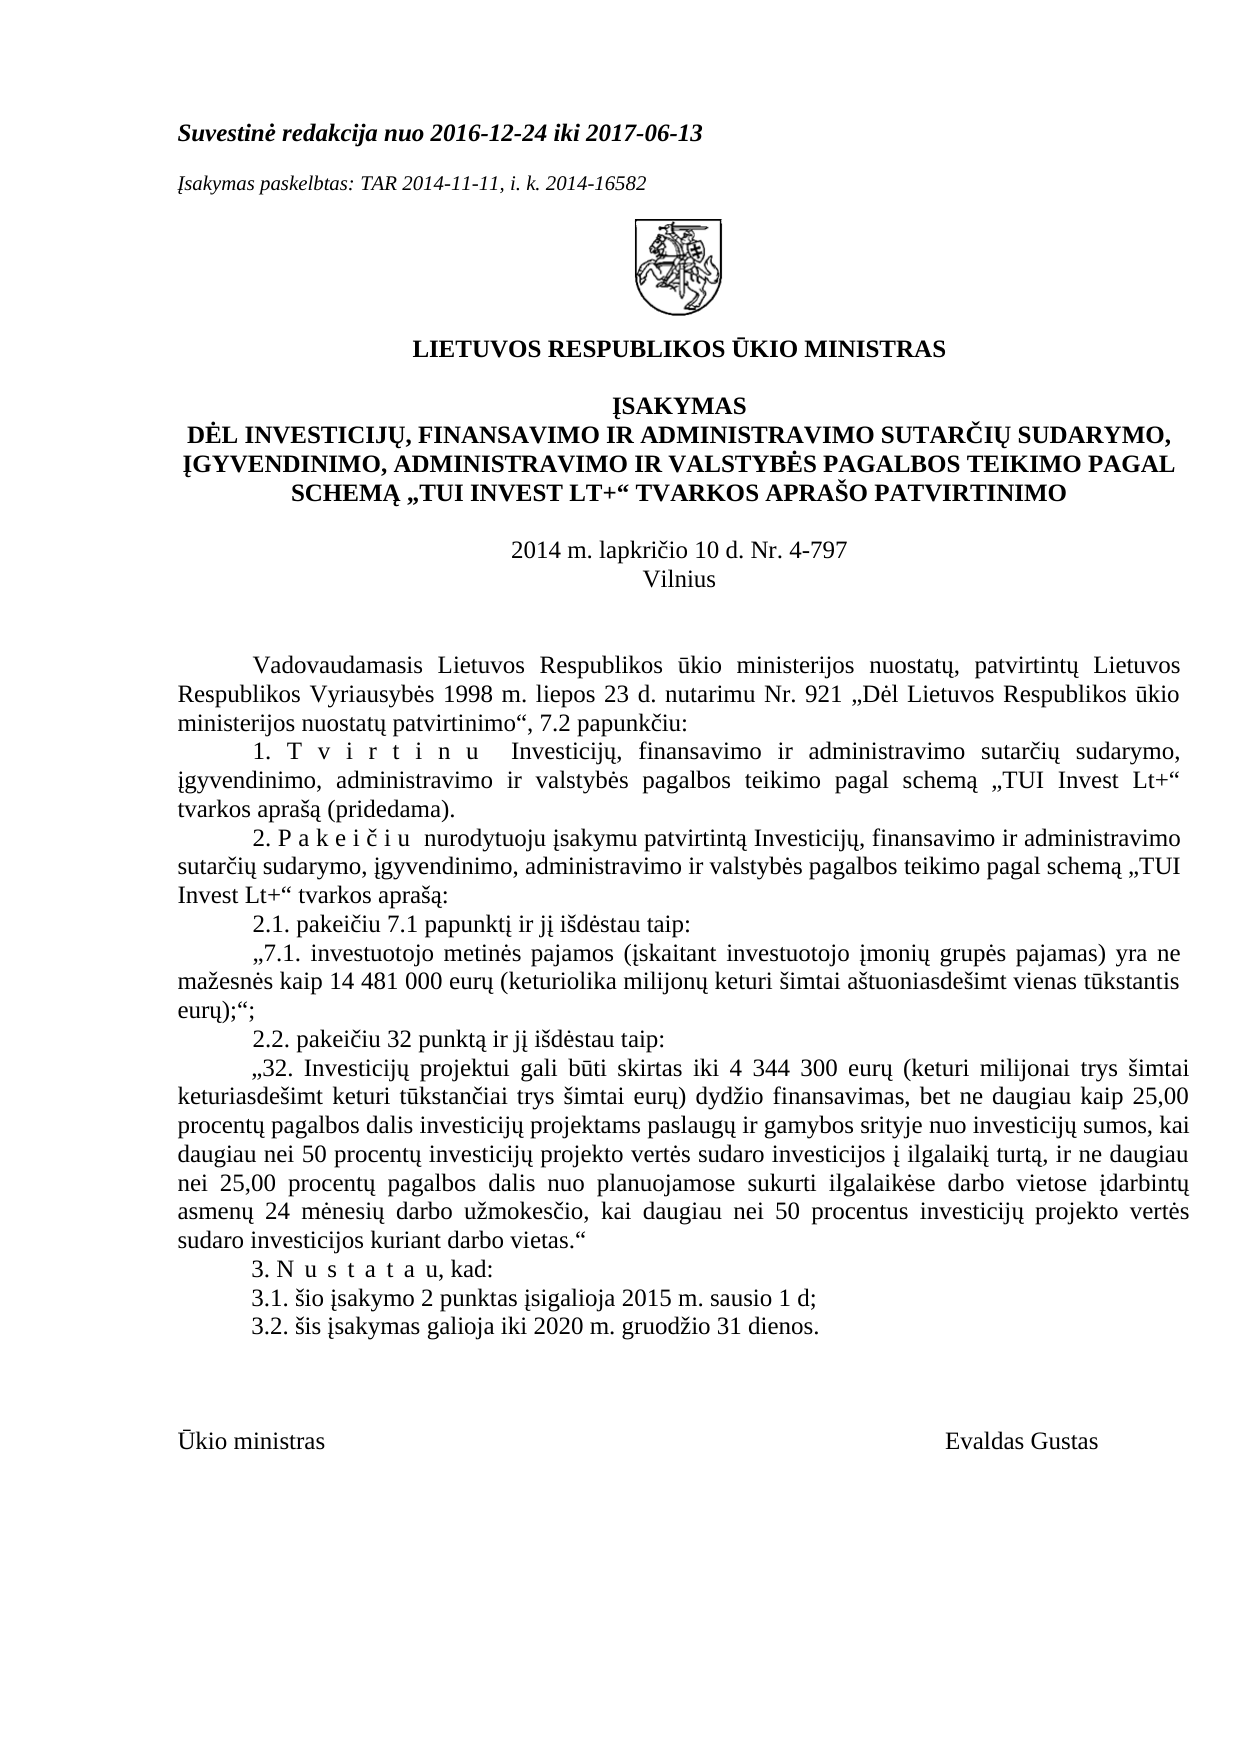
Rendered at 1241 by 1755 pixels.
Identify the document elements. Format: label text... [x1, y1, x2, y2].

text įsakymas [177, 391, 1181, 420]
text 3.2. šis įsakymas galioja iki 2020 m. gruodžio 31 dienos. [177, 1311, 1191, 1340]
text 2014 m. lapkričio 10 d. Nr. 4-797 [177, 535, 1181, 564]
text LIETUVOS RESPUBLIKOS ŪKIO MINISTRAS [177, 334, 1181, 363]
text Vadovaudamasis Lietuvos Respublikos ūkio ministerijos nuostatų, patvirtintų Lietuvos Respublikos Vyriausybės 1998 m. liepos 23 d. nutarimu Nr. 921 „Dėl Lietuvos Respublikos ūkio ministerijos nuostatų patvirtinimo“, 7.2 papunkčiu: [177, 650, 1181, 736]
text Įsakymas paskelbtas: TAR 2014-11-11, i. k. 2014-16582 [177, 171, 1181, 195]
text 2.1. pakeičiu 7.1 papunktį ir jį išdėstau taip: [177, 909, 1181, 938]
text 2. P a k e i č i u nurodytuoju įsakymu patvirtintą Investicijų, finansavimo ir administravimo sutarčių sudarymo, įgyvendinimo, administravimo ir valstybės pagalbos teikimo pagal schemą „TUI Invest Lt+“ tvarkos aprašą: [177, 823, 1181, 909]
text Vilnius [177, 564, 1181, 593]
text 1. T v i r t i n u Investicijų, finansavimo ir administravimo sutarčių sudarymo, įgyvendinimo, administravimo ir valstybės pagalbos teikimo pagal schemą „TUI Invest Lt+“ tvarkos aprašą (pridedama). [177, 736, 1181, 823]
text DĖL INVESTICIJŲ, FINANSAVIMO IR ADMINISTRAVIMO SUTARČIŲ SUDARYMO, ĮGYVENDINIMO, ADMINISTRAVIMO IR VALSTYBĖS PAGALBOS TEIKIMO pagal schemą „TUI INVEST LT+“ tvarkos aprašo patvirtinimo [177, 420, 1181, 506]
text 3. Nustatau, kad: [177, 1254, 1191, 1283]
text „7.1. investuotojo metinės pajamos (įskaitant investuotojo įmonių grupės pajamas) yra ne mažesnės kaip 14 481 000 eurų (keturiolika milijonų keturi šimtai aštuoniasdešimt vienas tūkstantis eurų);“; [177, 938, 1181, 1024]
text 2.2. pakeičiu 32 punktą ir jį išdėstau taip: [177, 1024, 1181, 1053]
text 3.1. šio įsakymo 2 punktas įsigalioja 2015 m. sausio 1 d; [177, 1283, 1191, 1311]
text „32. Investicijų projektui gali būti skirtas iki 4 344 300 eurų (keturi milijonai trys šimtai keturiasdešimt keturi tūkstančiai trys šimtai eurų) dydžio finansavimas, bet ne daugiau kaip 25,00 procentų pagalbos dalis investicijų projektams paslaugų ir gamybos srityje nuo investicijų sumos, kai daugiau nei 50 procentų investicijų projekto vertės sudaro investicijos į ilgalaikį turtą, ir ne daugiau nei 25,00 procentų pagalbos dalis nuo planuojamose sukurti ilgalaikėse darbo vietose įdarbintų asmenų 24 mėnesių darbo užmokesčio, kai daugiau nei 50 procentus investicijų projekto vertės sudaro investicijos kuriant darbo vietas.“ [177, 1053, 1191, 1254]
text Suvestinė redakcija nuo 2016-12-24 iki 2017-06-13 [177, 118, 1181, 147]
text Ūkio ministras Evaldas Gustas [177, 1426, 1181, 1455]
